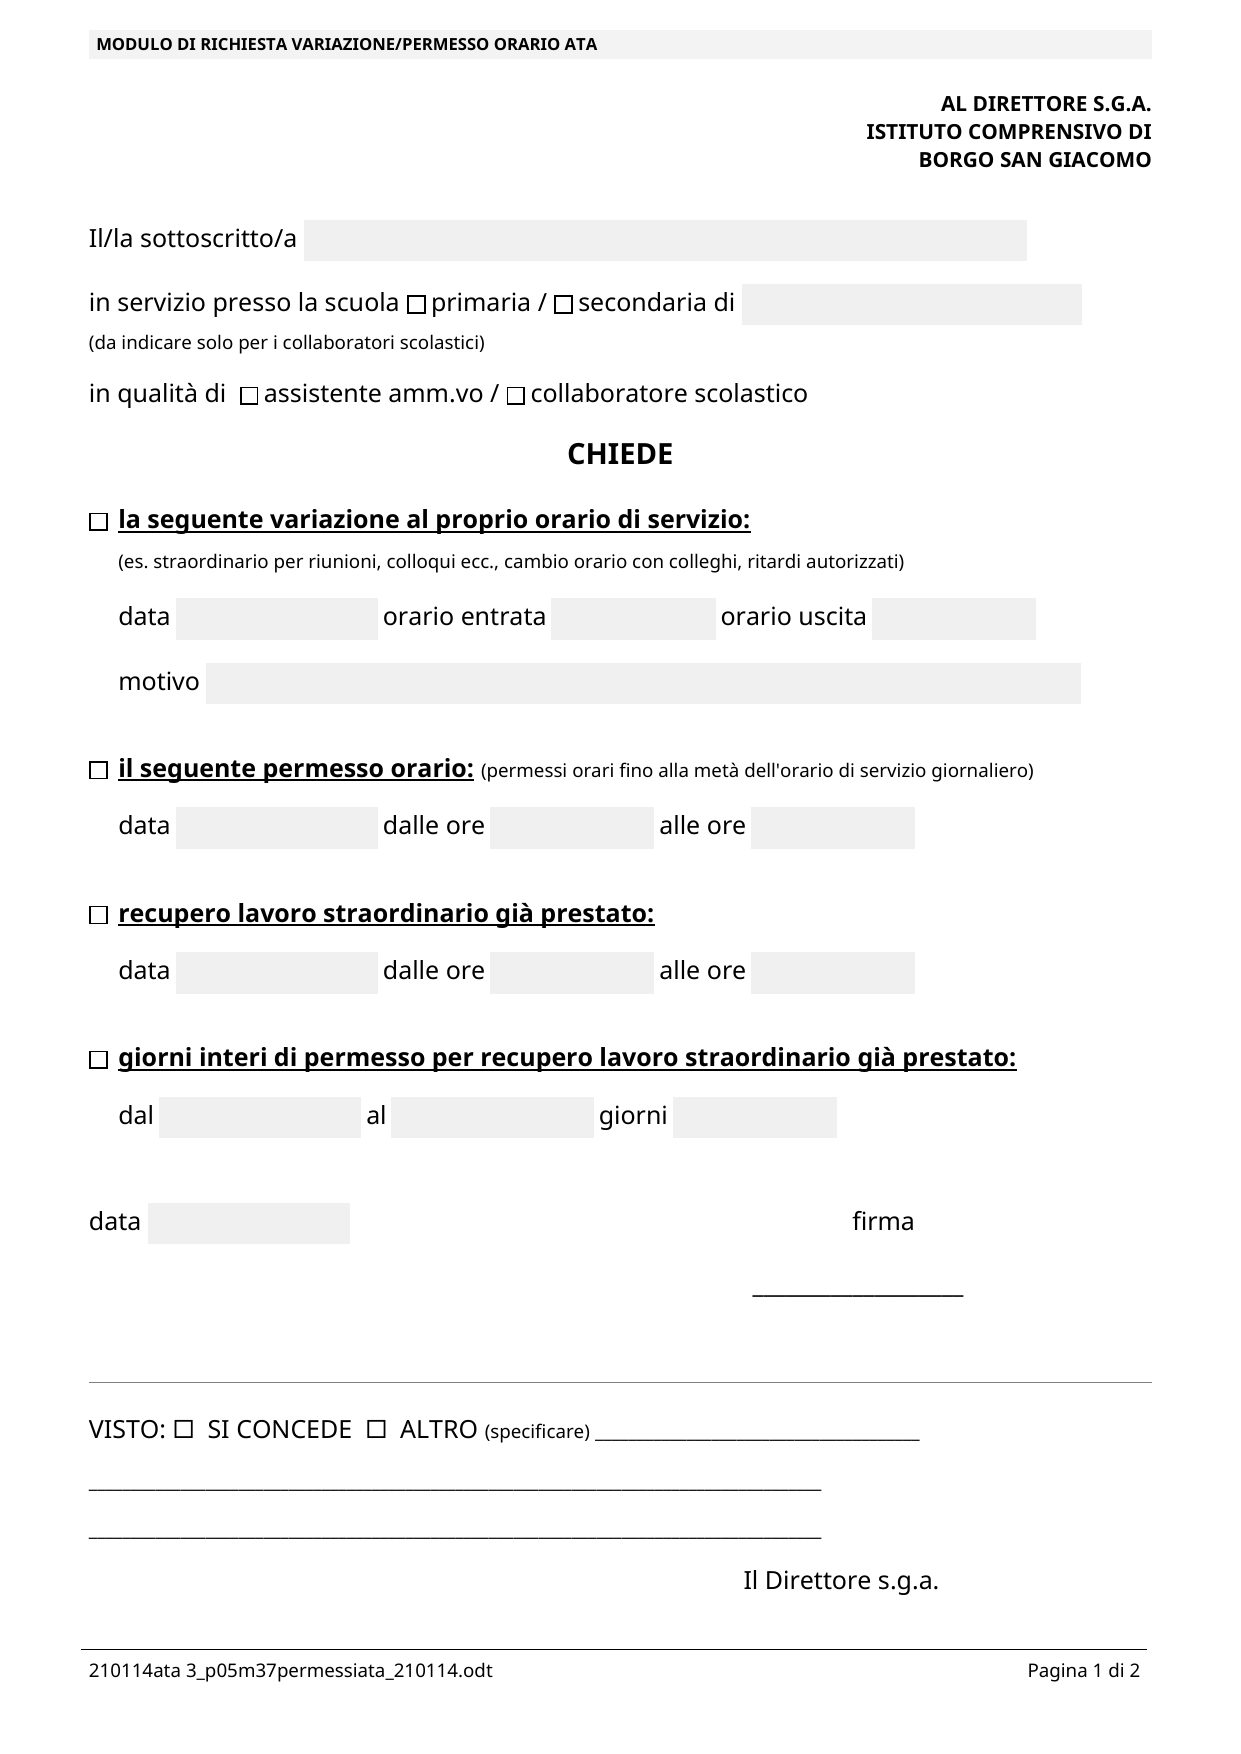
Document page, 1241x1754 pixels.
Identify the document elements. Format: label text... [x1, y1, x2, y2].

text ___________________ [89, 1267, 1152, 1301]
text [1036, 598, 1152, 640]
text data firma [89, 1202, 1152, 1244]
text [915, 952, 1152, 993]
text CHIEDE [89, 433, 1152, 473]
text recupero lavoro straordinario già prestato: [89, 895, 1152, 929]
subtitle AL DIRETTORE S.G.A. [89, 89, 1152, 117]
text in servizio presso la scuola primaria / secondaria di (da indicare solo per i collaboratori scolastici) [89, 284, 1152, 354]
text ________________________________________________________________________________________ [89, 1516, 1152, 1541]
text la seguente variazione al proprio orario di servizio: (es. straordinario per riunioni, colloqui ecc., cambio orario con colleghi, ritardi autorizzati) [89, 502, 1152, 575]
text giorni [594, 1097, 673, 1138]
text Il Direttore s.g.a. [89, 1563, 1152, 1597]
text motivo [89, 662, 1152, 704]
text il seguente permesso orario: (permessi orari fino alla metà dell'orario di servizio giornaliero) [89, 750, 1152, 784]
text ISTITUTO COMPRENSIVO DI [89, 117, 1152, 146]
text in qualità di assistente amm.vo / collaboratore scolastico [89, 376, 1152, 410]
text data [89, 598, 176, 640]
text alle ore [654, 807, 751, 849]
text orario entrata [378, 598, 551, 640]
text data [89, 807, 176, 849]
text VISTO: SI CONCEDE ALTRO (specificare) _______________________________________ [89, 1412, 1152, 1446]
subtitle BORGO SAN GIACOMO [89, 146, 1152, 174]
text [837, 1097, 1152, 1138]
text ________________________________________________________________________________________ [89, 1469, 1152, 1494]
text giorni interi di permesso per recupero lavoro straordinario già prestato: [89, 1040, 1152, 1074]
text Il/la sottoscritto/a [89, 219, 1152, 261]
text orario uscita [716, 598, 872, 640]
text dal [89, 1097, 159, 1138]
text dalle ore [378, 807, 490, 849]
text dalle ore [378, 952, 490, 993]
text [915, 807, 1152, 849]
text al [361, 1097, 391, 1138]
text alle ore [654, 952, 751, 993]
text data [89, 952, 176, 993]
